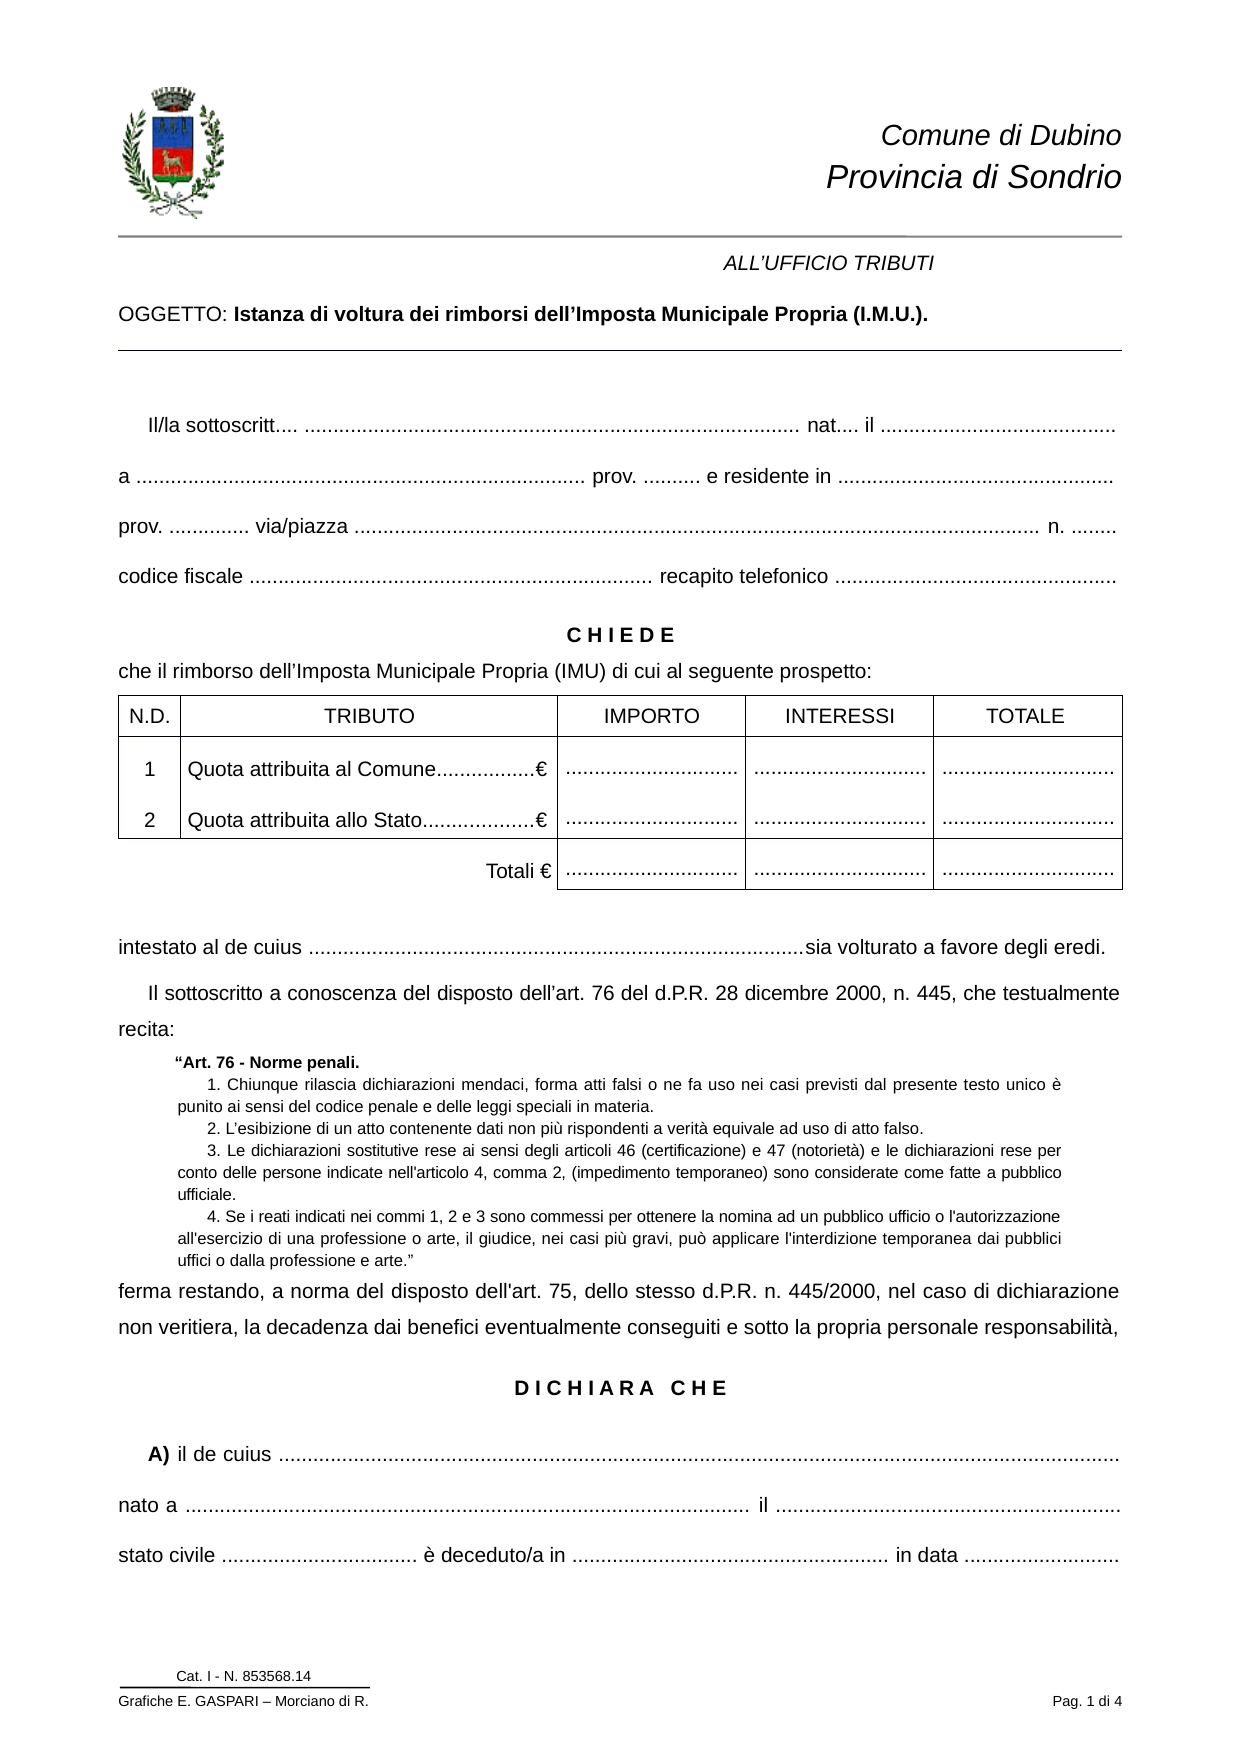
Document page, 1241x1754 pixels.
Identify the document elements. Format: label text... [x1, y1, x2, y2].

text Comune di Dubino [224, 118, 1122, 152]
table_cell .............................. [934, 737, 1122, 787]
text ferma restando, a norma del disposto dell'art. 75, dello stesso d.P.R. n. 445/2000, nel caso di dichiarazione non veritiera, la decadenza dai benefici eventualmente conseguiti e sotto la propria personale responsabilità, [118, 1279, 1122, 1339]
text 4. Se i reati indicati nei commi 1, 2 e 3 sono commessi per ottenere la nomina ad un pubblico ufficio o l'autorizzazione all'esercizio di una professione o arte, il giudice, nei casi più gravi, può applicare l'interdizione temporanea dai pubblici uffici o dalla professione e arte.” [177, 1207, 1063, 1270]
table_cell .............................. [934, 787, 1122, 837]
table_cell .............................. [746, 737, 933, 787]
text ALL’UFFICIO TRIBUTI [723, 251, 1122, 275]
text 2. L’esibizione di un atto contenente dati non più rispondenti a verità equivale ad uso di atto falso. [177, 1119, 1063, 1138]
table_cell .............................. [746, 839, 933, 889]
list il de cuius .................................................................................................................................................. nato a .................................................................................................. il ............................................................ stato civile .................................. è deceduto/a in ....................................................... in data ........................... [118, 1431, 1122, 1570]
table_cell Totali € [181, 839, 557, 889]
text 1. Chiunque rilascia dichiarazioni mendaci, forma atti falsi o ne fa uso nei casi previsti dal presente testo unico è punito ai sensi del codice penale e delle leggi speciali in materia. [177, 1075, 1063, 1116]
table_cell .............................. [558, 839, 745, 889]
table_cell 2 [119, 787, 180, 837]
table_cell .............................. [746, 787, 933, 837]
text che il rimborso dell’Imposta Municipale Propria (IMU) di cui al seguente prospetto: [118, 658, 1122, 682]
text Il sottoscritto a conoscenza del disposto dell’art. 76 del d.P.R. 28 dicembre 2000, n. 445, che testualmente recita: [118, 981, 1122, 1041]
picture [122, 87, 224, 219]
table_header TRIBUTO [181, 696, 557, 736]
table_cell Quota attribuita al Comune € [181, 737, 557, 787]
text Il/la sottoscritt.... ...................................................................................... nat.... il ......................................... a .............................................................................. prov. .......... e residente in ................................................ prov. .............. via/piazza ....................................................................................................................... n. ........ codice fiscale ...................................................................... recapito telefonico ................................................. [118, 401, 1122, 591]
table_header N.D. [119, 696, 180, 736]
text intestato al de cuius ......................................................................................sia volturato a favore degli eredi. [118, 923, 1122, 962]
table_cell .............................. [558, 737, 745, 787]
text “Art. 76 - Norme penali. [174, 1053, 1122, 1072]
table_header TOTALE [934, 696, 1122, 736]
table_header INTERESSI [746, 696, 933, 736]
table_cell Quota attribuita allo Stato € [181, 787, 557, 837]
table_header IMPORTO [558, 696, 745, 736]
text C H I E D E [118, 623, 1122, 647]
text Provincia di Sondrio [224, 157, 1122, 195]
table_cell 1 [119, 737, 180, 787]
table_cell .............................. [934, 839, 1122, 889]
text D I C H I A R A C H E [118, 1376, 1122, 1400]
table_cell .............................. [558, 787, 745, 837]
text 3. Le dichiarazioni sostitutive rese ai sensi degli articoli 46 (certificazione) e 47 (notorietà) e le dichiarazioni rese per conto delle persone indicate nell'articolo 4, comma 2, (impedimento temporaneo) sono considerate come fatte a pubblico ufficiale. [177, 1141, 1063, 1204]
table_cell [118, 839, 181, 889]
text OGGETTO: Istanza di voltura dei rimborsi dell’Imposta Municipale Propria (I.M.U.). [118, 302, 1122, 326]
